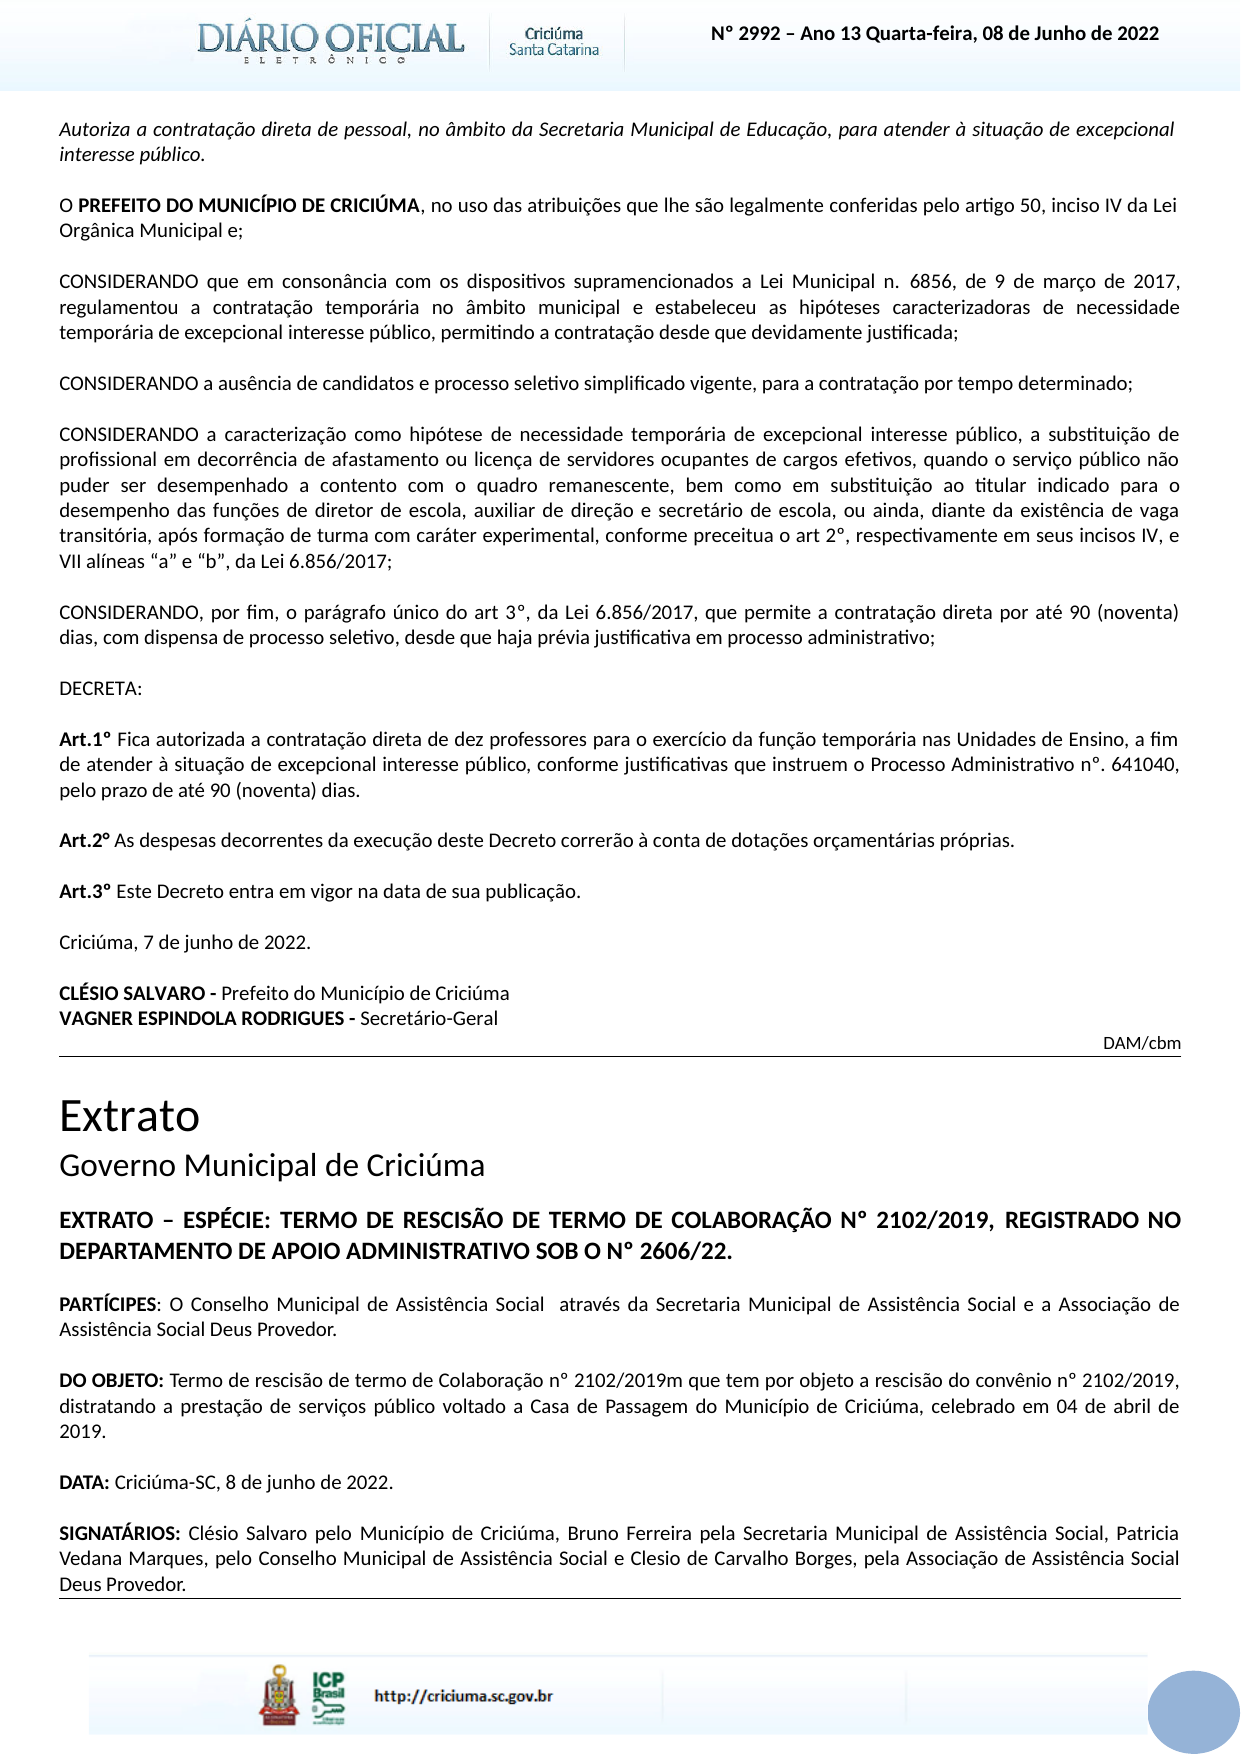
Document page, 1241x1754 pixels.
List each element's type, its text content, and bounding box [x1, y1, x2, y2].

text DECRETA: [59, 675, 1181, 701]
text DAM/cbm [59, 1031, 1181, 1056]
text DO OBJETO: Termo de rescisão de termo de Colaboração nº 2102/2019m que tem por objeto a rescisão do convênio nº 2102/2019, distratando a prestação de serviços público voltado a Casa de Passagem do Município de Criciúma, celebrado em 04 de abril de 2019. [59, 1367, 1181, 1444]
text O PREFEITO DO MUNICÍPIO DE CRICIÚMA, no uso das atribuições que lhe são legalmente conferidas pelo artigo 50, inciso IV da Lei Orgânica Municipal e; [59, 192, 1179, 243]
text CONSIDERANDO que em consonância com os dispositivos supramencionados a Lei Municipal n. 6856, de 9 de março de 2017, regulamentou a contratação temporária no âmbito municipal e estabeleceu as hipóteses caracterizadoras de necessidade temporária de excepcional interesse público, permitindo a contratação desde que devidamente justificada; [59, 268, 1181, 345]
text Governo Municipal de Criciúma [59, 1144, 1181, 1184]
text DATA: Criciúma-SC, 8 de junho de 2022. [59, 1469, 1181, 1494]
text SIGNATÁRIOS: Clésio Salvaro pelo Município de Criciúma, Bruno Ferreira pela Secretaria Municipal de Assistência Social, Patricia Vedana Marques, pelo Conselho Municipal de Assistência Social e Clesio de Carvalho Borges, pela Associação de Assistência Social Deus Provedor. [59, 1520, 1181, 1598]
text Art.2° As despesas decorrentes da execução deste Decreto correrão à conta de dotações orçamentárias próprias. [59, 828, 1181, 853]
text Art.3º Este Decreto entra em vigor na data de sua publicação. [59, 878, 1181, 904]
text CONSIDERANDO a ausência de candidatos e processo seletivo simplificado vigente, para a contratação por tempo determinado; [59, 370, 1181, 396]
text Art.1º Fica autorizada a contratação direta de dez professores para o exercício da função temporária nas Unidades de Ensino, a fim de atender à situação de excepcional interesse público, conforme justificativas que instruem o Processo Administrativo nº. 641040, pelo prazo de até 90 (noventa) dias. [59, 726, 1181, 802]
text VAGNER ESPINDOLA RODRIGUES - Secretário-Geral [59, 1006, 1181, 1031]
text Criciúma, 7 de junho de 2022. [59, 929, 1181, 955]
text EXTRATO – ESPÉCIE: TERMO DE RESCISÃO DE TERMO DE COLABORAÇÃO Nº 2102/2019, REGISTRADO NO DEPARTAMENTO DE APOIO ADMINISTRATIVO SOB O Nº 2606/22. [59, 1205, 1181, 1266]
text CONSIDERANDO a caracterização como hipótese de necessidade temporária de excepcional interesse público, a substituição de profissional em decorrência de afastamento ou licença de servidores ocupantes de cargos efetivos, quando o serviço público não puder ser desempenhado a contento com o quadro remanescente, bem como em substituição ao titular indicado para o desempenho das funções de diretor de escola, auxiliar de direção e secretário de escola, ou ainda, diante da existência de vaga transitória, após formação de turma com caráter experimental, conforme preceitua o art 2º, respectivamente em seus incisos IV, e VII alíneas “a” e “b”, da Lei 6.856/2017; [59, 421, 1181, 573]
text CONSIDERANDO, por fim, o parágrafo único do art 3º, da Lei 6.856/2017, que permite a contratação direta por até 90 (noventa) dias, com dispensa de processo seletivo, desde que haja prévia justificativa em processo administrativo; [59, 599, 1181, 650]
text Autoriza a contratação direta de pessoal, no âmbito da Secretaria Municipal de Educação, para atender à situação de excepcional interesse público. [59, 116, 1179, 167]
text CLÉSIO SALVARO - Prefeito do Município de Criciúma [59, 980, 1181, 1006]
text Extrato [59, 1085, 1181, 1144]
text PARTÍCIPES: O Conselho Municipal de Assistência Social através da Secretaria Municipal de Assistência Social e a Associação de Assistência Social Deus Provedor. [59, 1291, 1181, 1342]
